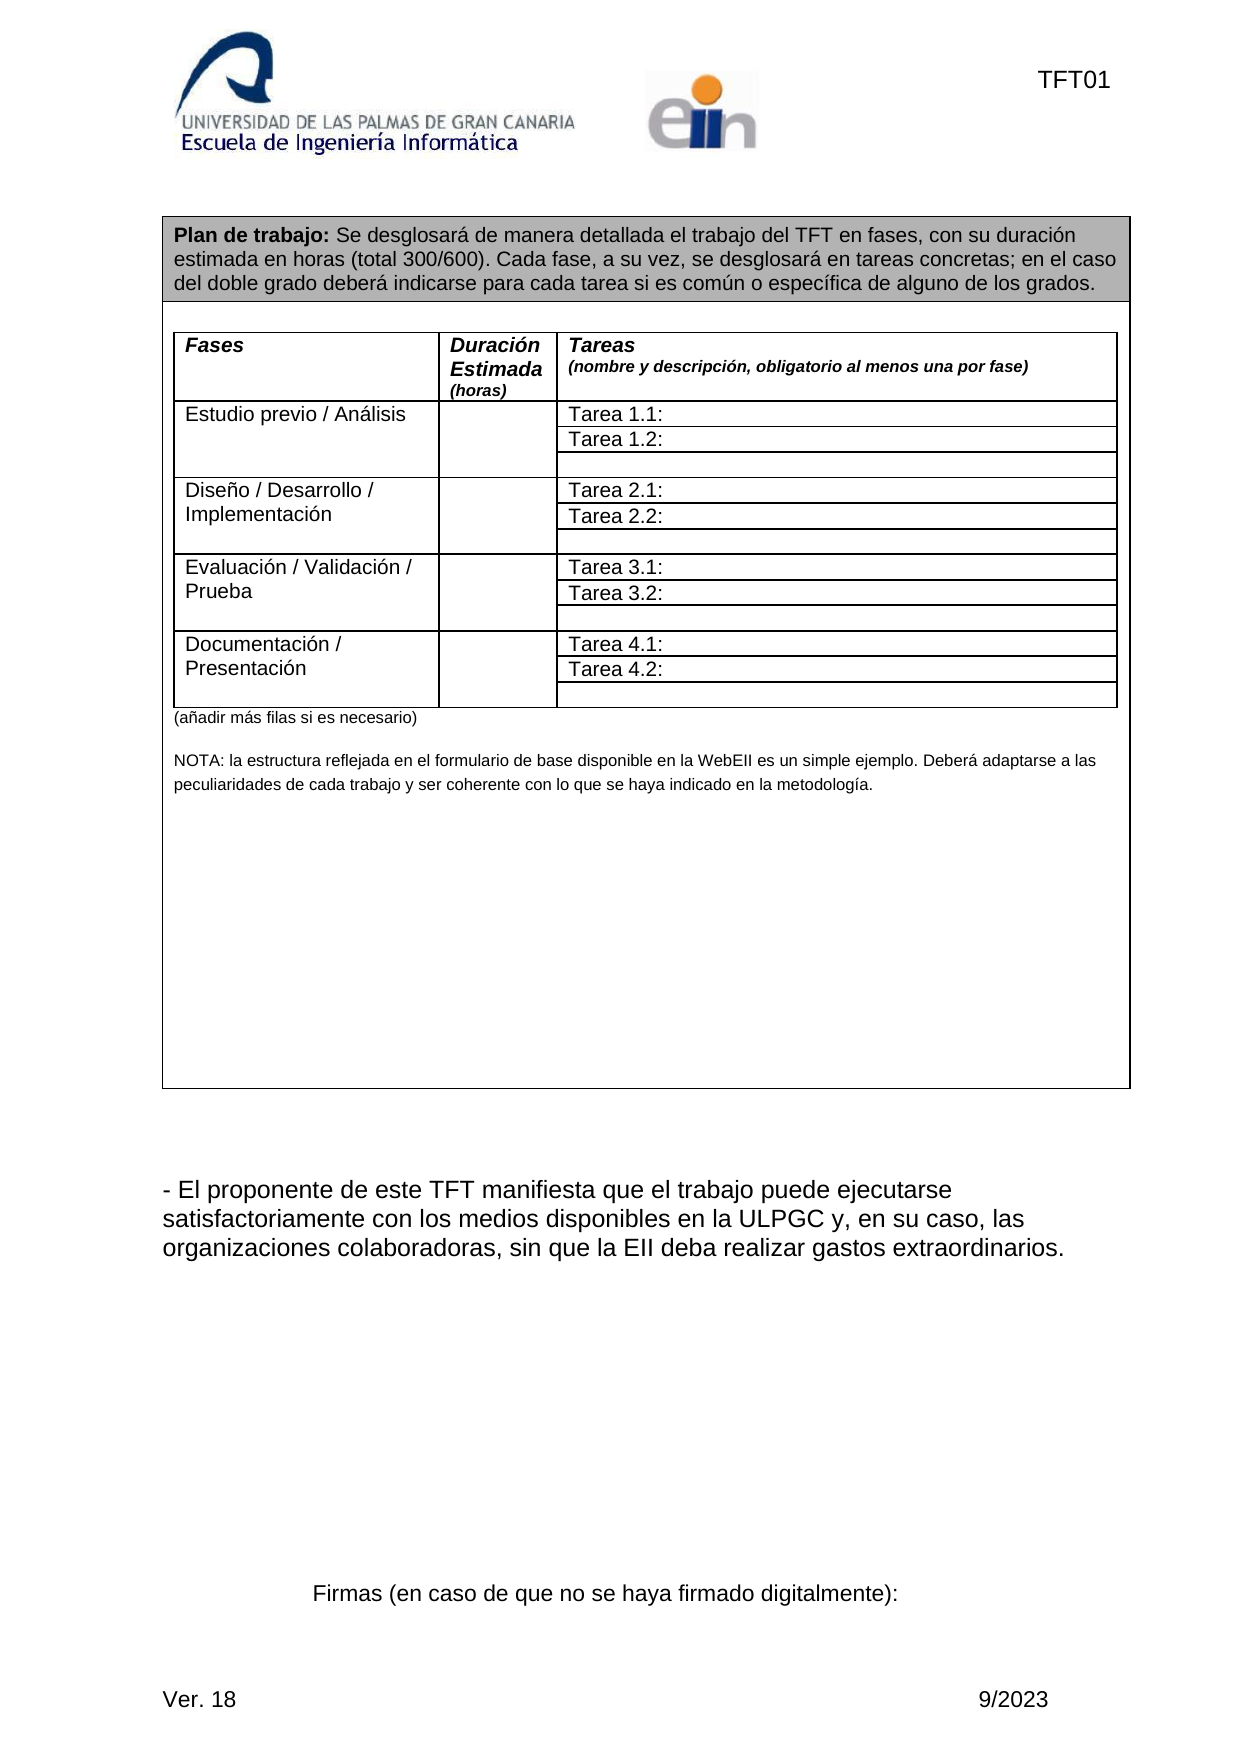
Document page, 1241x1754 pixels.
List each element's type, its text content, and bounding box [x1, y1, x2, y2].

table_cell Documentación / Presentación [175, 632, 438, 706]
table_cell Tarea 2.1: [558, 478, 1116, 502]
table_cell Tarea 1.2: [558, 427, 1116, 451]
table_cell Estudio previo / Análisis [175, 402, 438, 477]
table_cell [558, 683, 1116, 706]
table_cell [440, 555, 556, 630]
table_cell [440, 402, 556, 477]
table_header Duración Estimada (horas) [440, 333, 556, 400]
table_cell [440, 478, 556, 553]
table_cell Tarea 3.2: [558, 581, 1116, 604]
table_header Plan de trabajo: Se desglosará de manera detallada el trabajo del TFT en fases, con su duración estimada en horas (total 300/600). Cada fase, a su vez, se desglosará en tareas concretas; en el caso del doble grado deberá indicarse para cada tarea si es común o específica de alguno de los grados. [163, 217, 1129, 301]
table_cell [558, 530, 1116, 553]
table_cell Tarea 4.1: [558, 632, 1116, 655]
table_cell Tarea 2.2: [558, 504, 1116, 528]
table_header Tareas (nombre y descripción, obligatorio al menos una por fase) [558, 333, 1116, 400]
table_cell Tarea 1.1: [558, 402, 1116, 426]
table_cell (añadir más filas si es necesario) NOTA: la estructura reflejada en el formulario de base disponible en la WebEII es un simple ejemplo. Deberá adaptarse a las peculiaridades de cada trabajo y ser coherente con lo que se haya indicado en la metodología. [163, 302, 1129, 1088]
text - El proponente de este TFT manifiesta que el trabajo puede ejecutarse satisfactoriamente con los medios disponibles en la ULPGC y, en su caso, las organizaciones colaboradoras, sin que la EII deba realizar gastos extraordinarios. [162, 1175, 1122, 1261]
table_cell [558, 453, 1116, 477]
table_header Fases [175, 333, 438, 400]
table_cell Diseño / Desarrollo / Implementación [175, 478, 438, 553]
table_cell Tarea 4.2: [558, 657, 1116, 681]
table_cell [558, 606, 1116, 630]
table_cell [440, 632, 556, 706]
table_cell Tarea 3.1: [558, 555, 1116, 579]
table_cell Evaluación / Validación / Prueba [175, 555, 438, 630]
